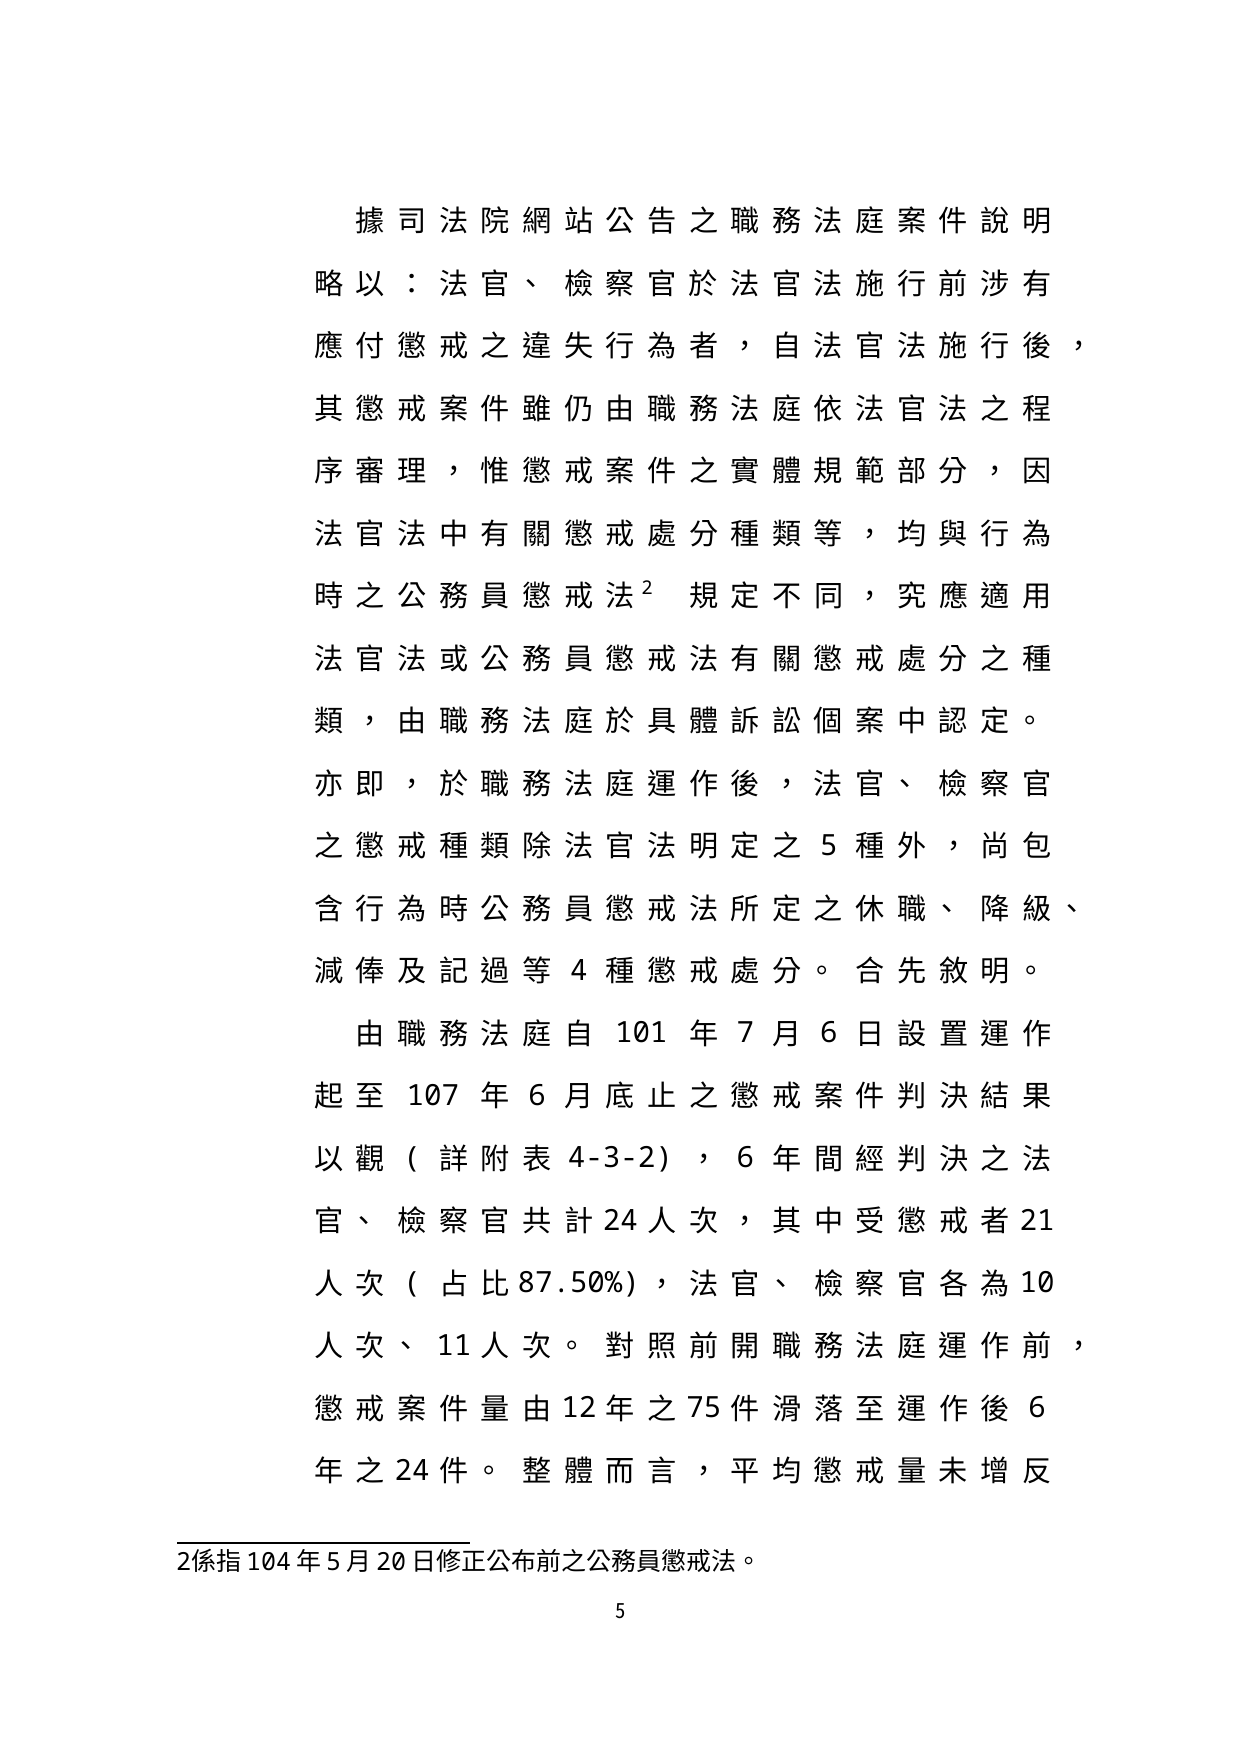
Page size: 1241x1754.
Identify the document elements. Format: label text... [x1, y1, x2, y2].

text 據司法院網站公告之職務法庭案件說明略以：法官、檢察官於法官法施行前涉有應付懲戒之違失行為者，自法官法施行後，其懲戒案件雖仍由職務法庭依法官法之程序審理，惟懲戒案件之實體規範部分，因法官法中有關懲戒處分種類等，均與行為時之公務員懲戒法規定不同，究應適用法官法或公務員懲戒法有關懲戒處分之種類，由職務法庭於具體訴訟個案中認定。亦即，於職務法庭運作後，法官、檢察官之懲戒種類除法官法明定之5種外，尚包含行為時公務員懲戒法所定之休職、降級、減俸及記過等4種懲戒處分。合先敘明。 [271, 177, 1058, 990]
text 由職務法庭自101年7月6日設置運作起至107年6月底止之懲戒案件判決結果以觀(詳附表4-3-2)，6年間經判決之法官、檢察官共計24人次，其中受懲戒者21人次(占比87.50%)，法官、檢察官各為10人次、11人次。對照前開職務法庭運作前，懲戒案件量由12年之75件滑落至運作後6年之24件。整體而言，平均懲戒量未增反降，且減少逾三成，司法院所稱提升發動懲戒程序之功能，似未能彰顯。 [271, 990, 1058, 1490]
text 係指104年5月20日修正公布前之公務員懲戒法。 [176, 1543, 1063, 1577]
